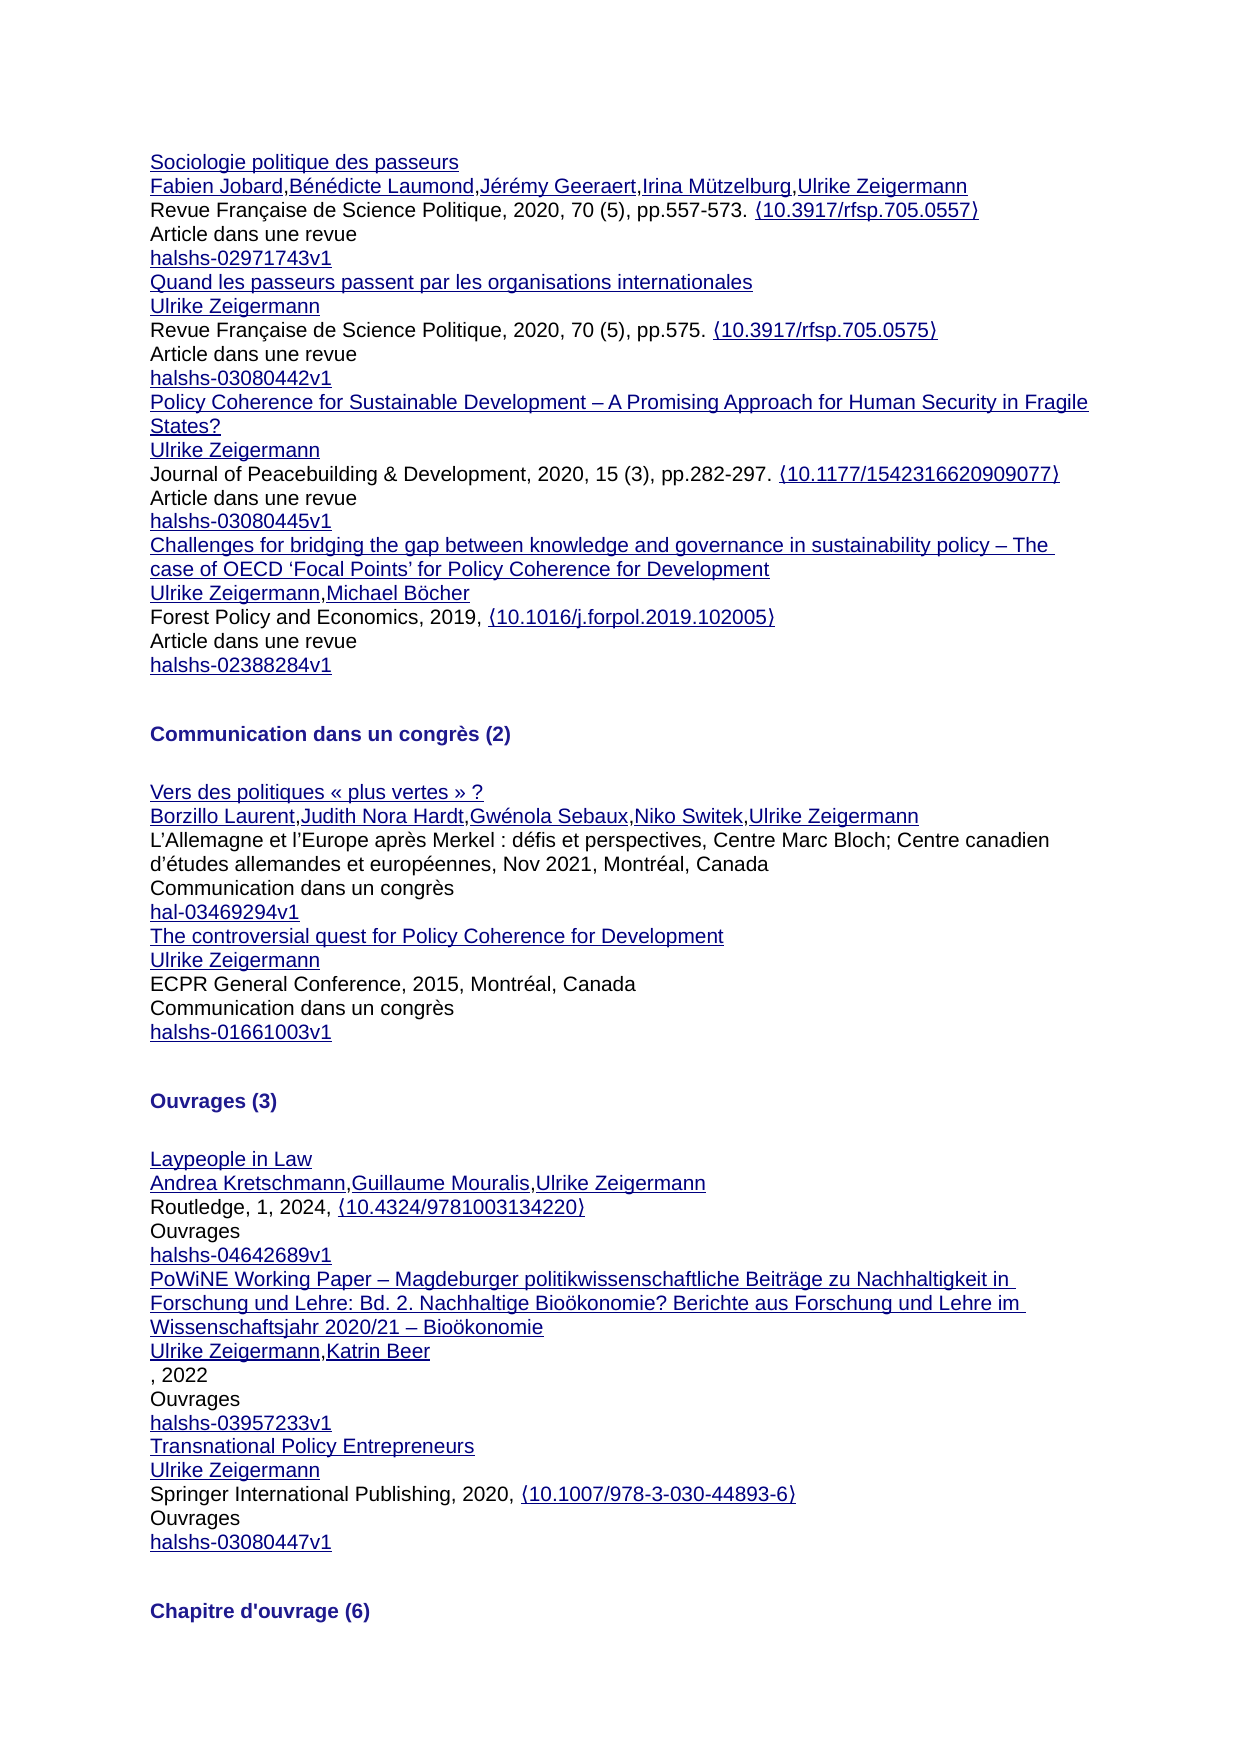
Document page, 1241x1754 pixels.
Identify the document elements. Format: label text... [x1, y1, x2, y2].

subtitle Chapitre d'ouvrage (6) [150, 1599, 1090, 1623]
table_cell Sociologie politique des passeurs Fabien Jobard,Bénédicte Laumond,Jérémy Geeraert,Irina Mützelburg,Ulrike Zeigermann Revue Française de Science Politique, 2020, 70 (5), pp.557-573. ⟨10.3917/rfsp.705.0557⟩ Article dans une revue halshs-02971743v1 [150, 150, 1090, 270]
subtitle Ouvrages (3) [150, 1088, 1090, 1112]
table_cell PoWiNE Working Paper – Magdeburger politikwissenschaftliche Beiträge zu Nachhaltigkeit in Forschung und Lehre: Bd. 2. Nachhaltige Bioökonomie? Berichte aus Forschung und Lehre im Wissenschaftsjahr 2020/21 – Bioökonomie Ulrike Zeigermann,Katrin Beer , 2022 Ouvrages halshs-03957233v1 [150, 1267, 1090, 1434]
table_cell Policy Coherence for Sustainable Development – A Promising Approach for Human Security in Fragile States? Ulrike Zeigermann Journal of Peacebuilding & Development, 2020, 15 (3), pp.282-297. ⟨10.1177/1542316620909077⟩ Article dans une revue halshs-03080445v1 [150, 390, 1090, 533]
subtitle Communication dans un congrès (2) [150, 722, 1090, 746]
table_cell Transnational Policy Entrepreneurs Ulrike Zeigermann Springer International Publishing, 2020, ⟨10.1007/978-3-030-44893-6⟩ Ouvrages halshs-03080447v1 [150, 1434, 1090, 1554]
table_header Vers des politiques « plus vertes » ? Borzillo Laurent,Judith Nora Hardt,Gwénola Sebaux,Niko Switek,Ulrike Zeigermann L’Allemagne et l’Europe après Merkel : défis et perspectives, Centre Marc Bloch; Centre canadien d’études allemandes et européennes, Nov 2021, Montréal, Canada Communication dans un congrès hal-03469294v1 [150, 780, 1090, 924]
table_header Laypeople in Law Andrea Kretschmann,Guillaume Mouralis,Ulrike Zeigermann Routledge, 1, 2024, ⟨10.4324/9781003134220⟩ Ouvrages halshs-04642689v1 [150, 1147, 1090, 1267]
table_cell The controversial quest for Policy Coherence for Development Ulrike Zeigermann ECPR General Conference, 2015, Montréal, Canada Communication dans un congrès halshs-01661003v1 [150, 924, 1090, 1044]
table_cell Quand les passeurs passent par les organisations internationales Ulrike Zeigermann Revue Française de Science Politique, 2020, 70 (5), pp.575. ⟨10.3917/rfsp.705.0575⟩ Article dans une revue halshs-03080442v1 [150, 270, 1090, 389]
table_cell Challenges for bridging the gap between knowledge and governance in sustainability policy – The case of OECD ‘Focal Points’ for Policy Coherence for Development Ulrike Zeigermann,Michael Böcher Forest Policy and Economics, 2019, ⟨10.1016/j.forpol.2019.102005⟩ Article dans une revue halshs-02388284v1 [150, 533, 1090, 677]
